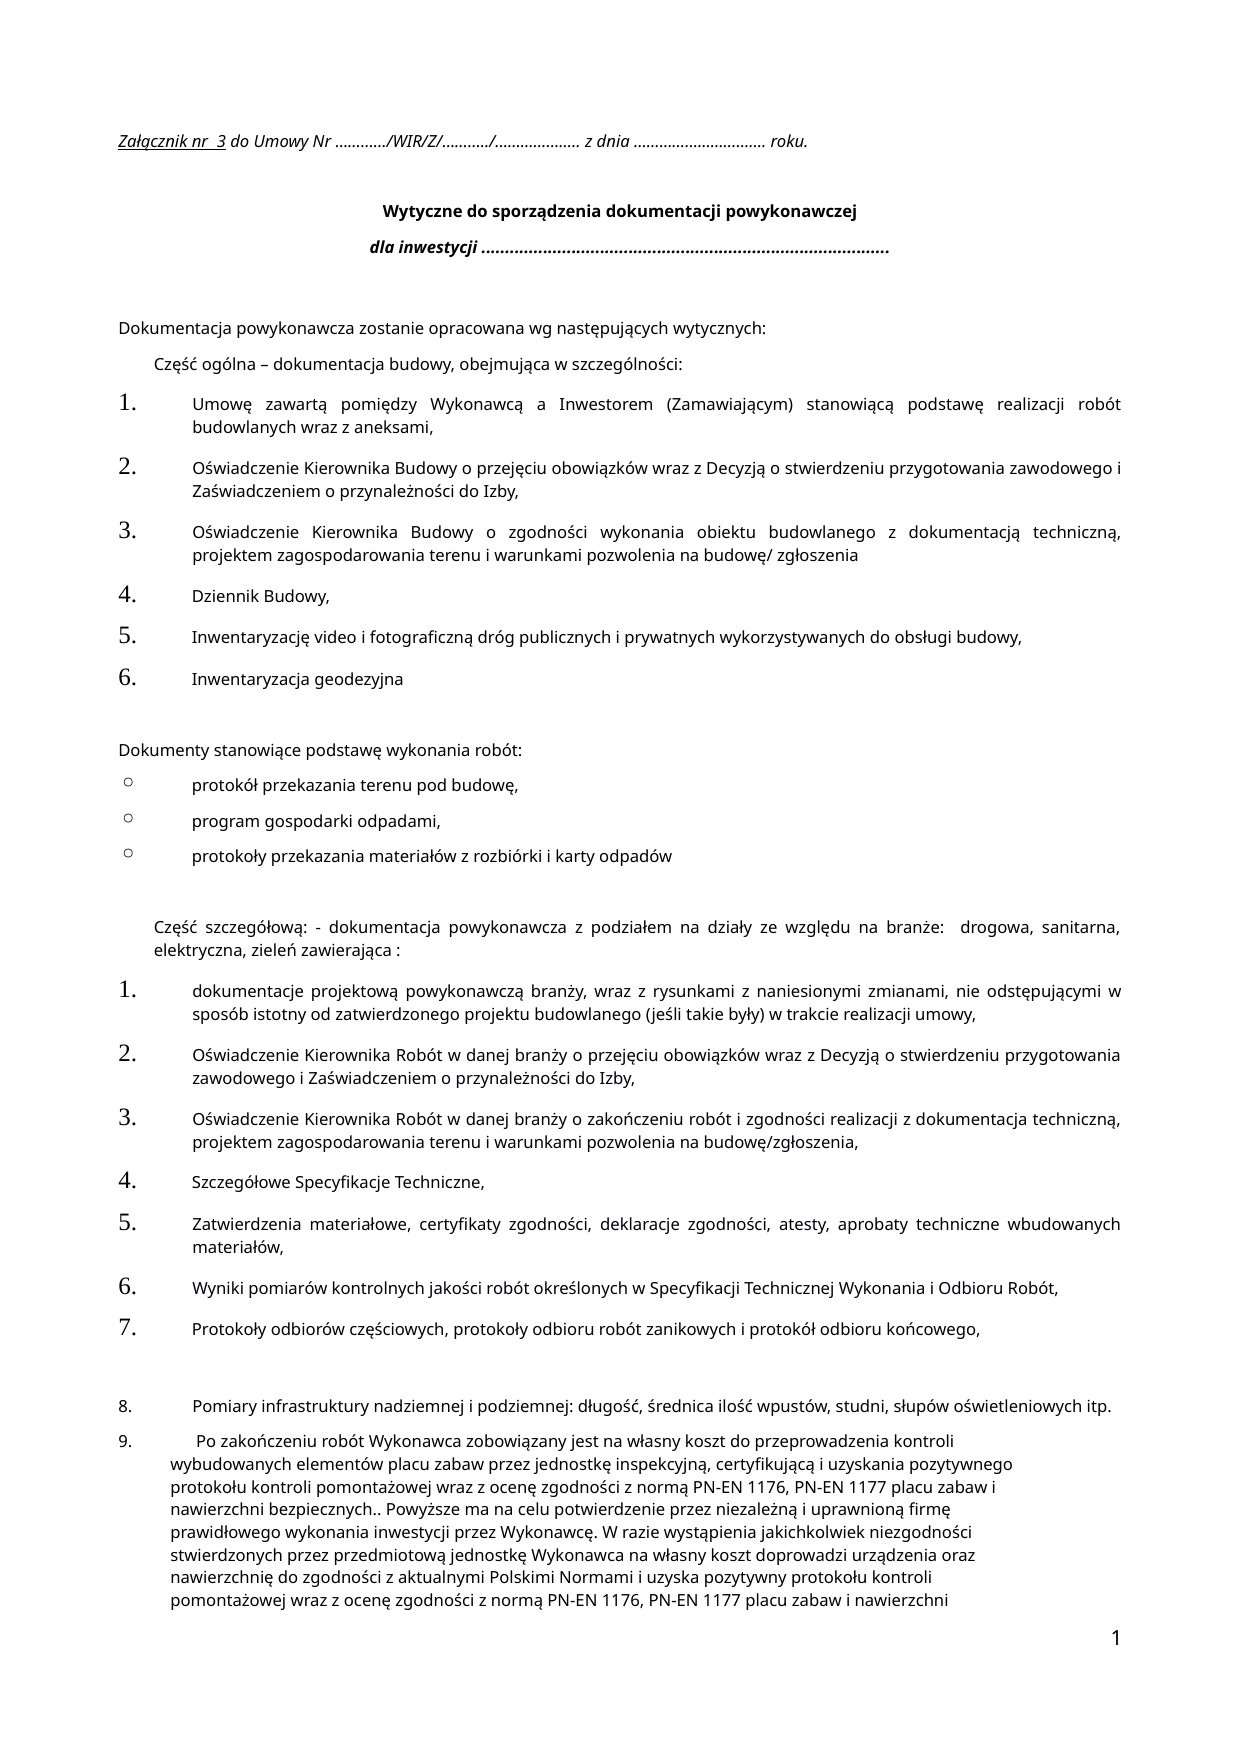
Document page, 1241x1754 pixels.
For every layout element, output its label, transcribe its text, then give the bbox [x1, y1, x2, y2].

list Oświadczenie Kierownika Robót w danej branży o zakończeniu robót i zgodności realizacji z dokumentacja techniczną, projektem zagospodarowania terenu i warunkami pozwolenia na budowę/zgłoszenia, [118, 1102, 1122, 1153]
text prawidłowego wykonania inwestycji przez Wykonawcę. W razie wystąpienia jakichkolwiek niezgodności [118, 1521, 1122, 1543]
list Oświadczenie Kierownika Budowy o przejęciu obowiązków wraz z Decyzją o stwierdzeniu przygotowania zawodowego i Zaświadczeniem o przynależności do Izby, [118, 451, 1122, 503]
text protokołu kontroli pomontażowej wraz z ocenę zgodności z normą PN-EN 1176, PN-EN 1177 placu zabaw i [118, 1475, 1122, 1498]
list Oświadczenie Kierownika Robót w danej branży o przejęciu obowiązków wraz z Decyzją o stwierdzeniu przygotowania zawodowego i Zaświadczeniem o przynależności do Izby, [118, 1038, 1122, 1089]
list Szczegółowe Specyfikacje Techniczne, [118, 1166, 1122, 1194]
list program gospodarki odpadami, [118, 809, 1122, 832]
list dokumentacje projektową powykonawczą branży, wraz z rysunkami z naniesionymi zmianami, nie odstępującymi w sposób istotny od zatwierdzonego projektu budowlanego (jeśli takie były) w trakcie realizacji umowy, [118, 974, 1122, 1025]
list Inwentaryzację video i fotograficzną dróg publicznych i prywatnych wykorzystywanych do obsługi budowy, [118, 621, 1122, 649]
list Dziennik Budowy, [118, 579, 1122, 608]
list Oświadczenie Kierownika Budowy o zgodności wykonania obiektu budowlanego z dokumentacją techniczną, projektem zagospodarowania terenu i warunkami pozwolenia na budowę/ zgłoszenia [118, 515, 1122, 567]
list Protokoły odbiorów częściowych, protokoły odbioru robót zanikowych i protokół odbioru końcowego, [118, 1312, 1122, 1341]
list Pomiary infrastruktury nadziemnej i podziemnej: długość, średnica ilość wpustów, studni, słupów oświetleniowych itp. [118, 1394, 1122, 1417]
text wybudowanych elementów placu zabaw przez jednostkę inspekcyjną, certyfikującą i uzyskania pozytywnego [118, 1452, 1122, 1475]
list Po zakończeniu robót Wykonawca zobowiązany jest na własny koszt do przeprowadzenia kontroli [118, 1430, 1122, 1452]
text Część szczegółową: - dokumentacja powykonawcza z podziałem na działy ze względu na branże: drogowa, sanitarna, elektryczna, zieleń zawierająca : [118, 916, 1122, 961]
text dla inwestycji ...................................................................................... [118, 235, 1122, 258]
text Wytyczne do sporządzenia dokumentacji powykonawczej [118, 200, 1122, 223]
list protokół przekazania terenu pod budowę, [118, 773, 1122, 797]
text pomontażowej wraz z ocenę zgodności z normą PN-EN 1176, PN-EN 1177 placu zabaw i nawierzchni [118, 1589, 1122, 1611]
text Dokumenty stanowiące podstawę wykonania robót: [118, 738, 1122, 761]
text Dokumentacja powykonawcza zostanie opracowana wg następujących wytycznych: [118, 317, 1122, 340]
text Część ogólna – dokumentacja budowy, obejmująca w szczególności: [118, 352, 1122, 375]
list Wyniki pomiarów kontrolnych jakości robót określonych w Specyfikacji Technicznej Wykonania i Odbioru Robót, [118, 1271, 1122, 1299]
text nawierzchnię do zgodności z aktualnymi Polskimi Normami i uzyska pozytywny protokołu kontroli [118, 1566, 1122, 1589]
text nawierzchni bezpiecznych.. Powyższe ma na celu potwierdzenie przez niezależną i uprawnioną firmę [118, 1498, 1122, 1521]
list protokoły przekazania materiałów z rozbiórki i karty odpadów [118, 845, 1122, 868]
list Zatwierdzenia materiałowe, certyfikaty zgodności, deklaracje zgodności, atesty, aprobaty techniczne wbudowanych materiałów, [118, 1207, 1122, 1258]
text stwierdzonych przez przedmiotową jednostkę Wykonawca na własny koszt doprowadzi urządzenia oraz [118, 1543, 1122, 1566]
text Załącznik nr 3 do Umowy Nr …………/WIR/Z/………../……………..… z dnia …………………………. roku. [118, 129, 1122, 152]
list Umowę zawartą pomiędzy Wykonawcą a Inwestorem (Zamawiającym) stanowiącą podstawę realizacji robót budowlanych wraz z aneksami, [118, 387, 1122, 439]
list Inwentaryzacja geodezyjna [118, 662, 1122, 691]
